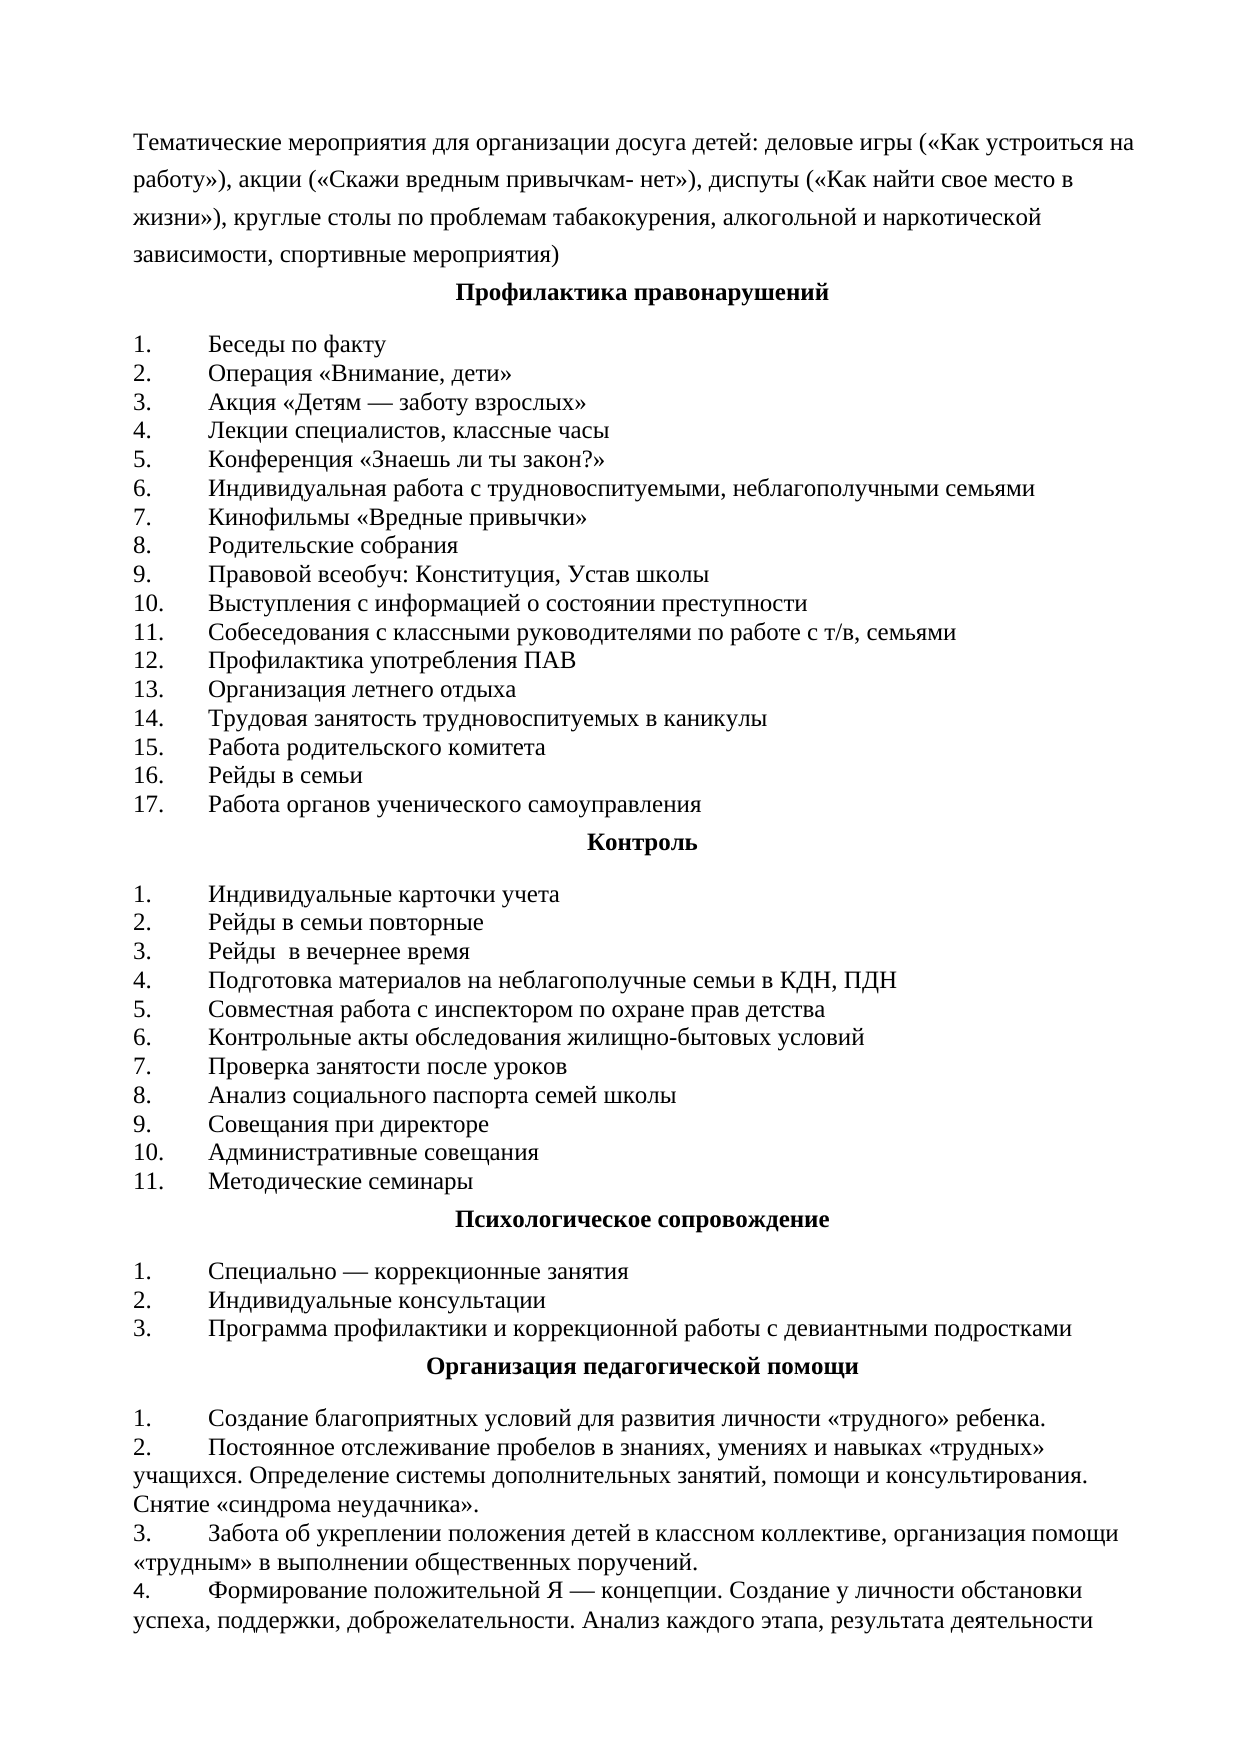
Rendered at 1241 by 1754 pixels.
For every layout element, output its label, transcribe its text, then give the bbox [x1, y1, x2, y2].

list Конференция «Знаешь ли ты закон?» [133, 444, 1152, 473]
list Рейды в семьи [133, 760, 1152, 789]
list Анализ социального паспорта семей школы [133, 1080, 1152, 1109]
list Совещания при директоре [133, 1109, 1152, 1137]
list Постоянное отслеживание пробелов в знаниях, умениях и навыках «трудных» учащихся. Определение системы дополнительных занятий, помощи и консультирования. Снятие «синдрома неудачника». [133, 1432, 1152, 1518]
text Психологическое сопровождение [133, 1195, 1152, 1232]
list Родительские собрания [133, 530, 1152, 559]
list Создание благоприятных условий для развития личности «трудного» ребенка. [133, 1403, 1152, 1432]
list Кинофильмы «Вредные привычки» [133, 502, 1152, 530]
list Правовой всеобуч: Конституция, Устав школы [133, 559, 1152, 588]
list Формирование положительной Я — концепции. Создание у личности обстановки успеха, поддержки, доброжелательности. Анализ каждого этапа, результата деятельности [133, 1576, 1152, 1633]
list Программа профилактики и коррекционной работы с девиантными подростками [133, 1313, 1152, 1342]
list Работа родительского комитета [133, 732, 1152, 760]
list Собеседования с классными руководителями по работе с т/в, семьями [133, 617, 1152, 645]
list Рейды в семьи повторные [133, 907, 1152, 936]
list Работа органов ученического самоуправления [133, 789, 1152, 818]
list Организация летнего отдыха [133, 674, 1152, 703]
text Организация педагогической помощи [133, 1342, 1152, 1380]
list Подготовка материалов на неблагополучные семьи в КДН, ПДН [133, 965, 1152, 994]
list Беседы по факту [133, 329, 1152, 358]
list Специально — коррекционные занятия [133, 1256, 1152, 1285]
list Индивидуальные карточки учета [133, 879, 1152, 907]
list Трудовая занятость трудновоспитуемых в каникулы [133, 703, 1152, 732]
text Контроль [133, 818, 1152, 855]
list Выступления с информацией о состоянии преступности [133, 588, 1152, 617]
list Акция «Детям — заботу взрослых» [133, 387, 1152, 415]
list Забота об укреплении положения детей в классном коллективе, организация помощи «трудным» в выполнении общественных поручений. [133, 1518, 1152, 1576]
list Контрольные акты обследования жилищно-бытовых условий [133, 1022, 1152, 1051]
list Индивидуальная работа с трудновоспитуемыми, неблагополучными семьями [133, 473, 1152, 502]
text Профилактика правонарушений [133, 268, 1152, 306]
list Профилактика употребления ПАВ [133, 645, 1152, 674]
list Административные совещания [133, 1137, 1152, 1166]
list Лекции специалистов, классные часы [133, 415, 1152, 444]
text Тематические мероприятия для организации досуга детей: деловые игры («Как устроиться на работу»), акции («Скажи вредным привычкам- нет»), диспуты («Как найти свое место в жизни»), круглые столы по проблемам табакокурения, алкогольной и наркотической зависимости, спортивные мероприятия) [133, 118, 1152, 268]
list Проверка занятости после уроков [133, 1051, 1152, 1080]
list Операция «Внимание, дети» [133, 358, 1152, 387]
list Индивидуальные консультации [133, 1285, 1152, 1313]
list Методические семинары [133, 1166, 1152, 1195]
list Рейды в вечернее время [133, 936, 1152, 965]
list Совместная работа с инспектором по охране прав детства [133, 994, 1152, 1022]
